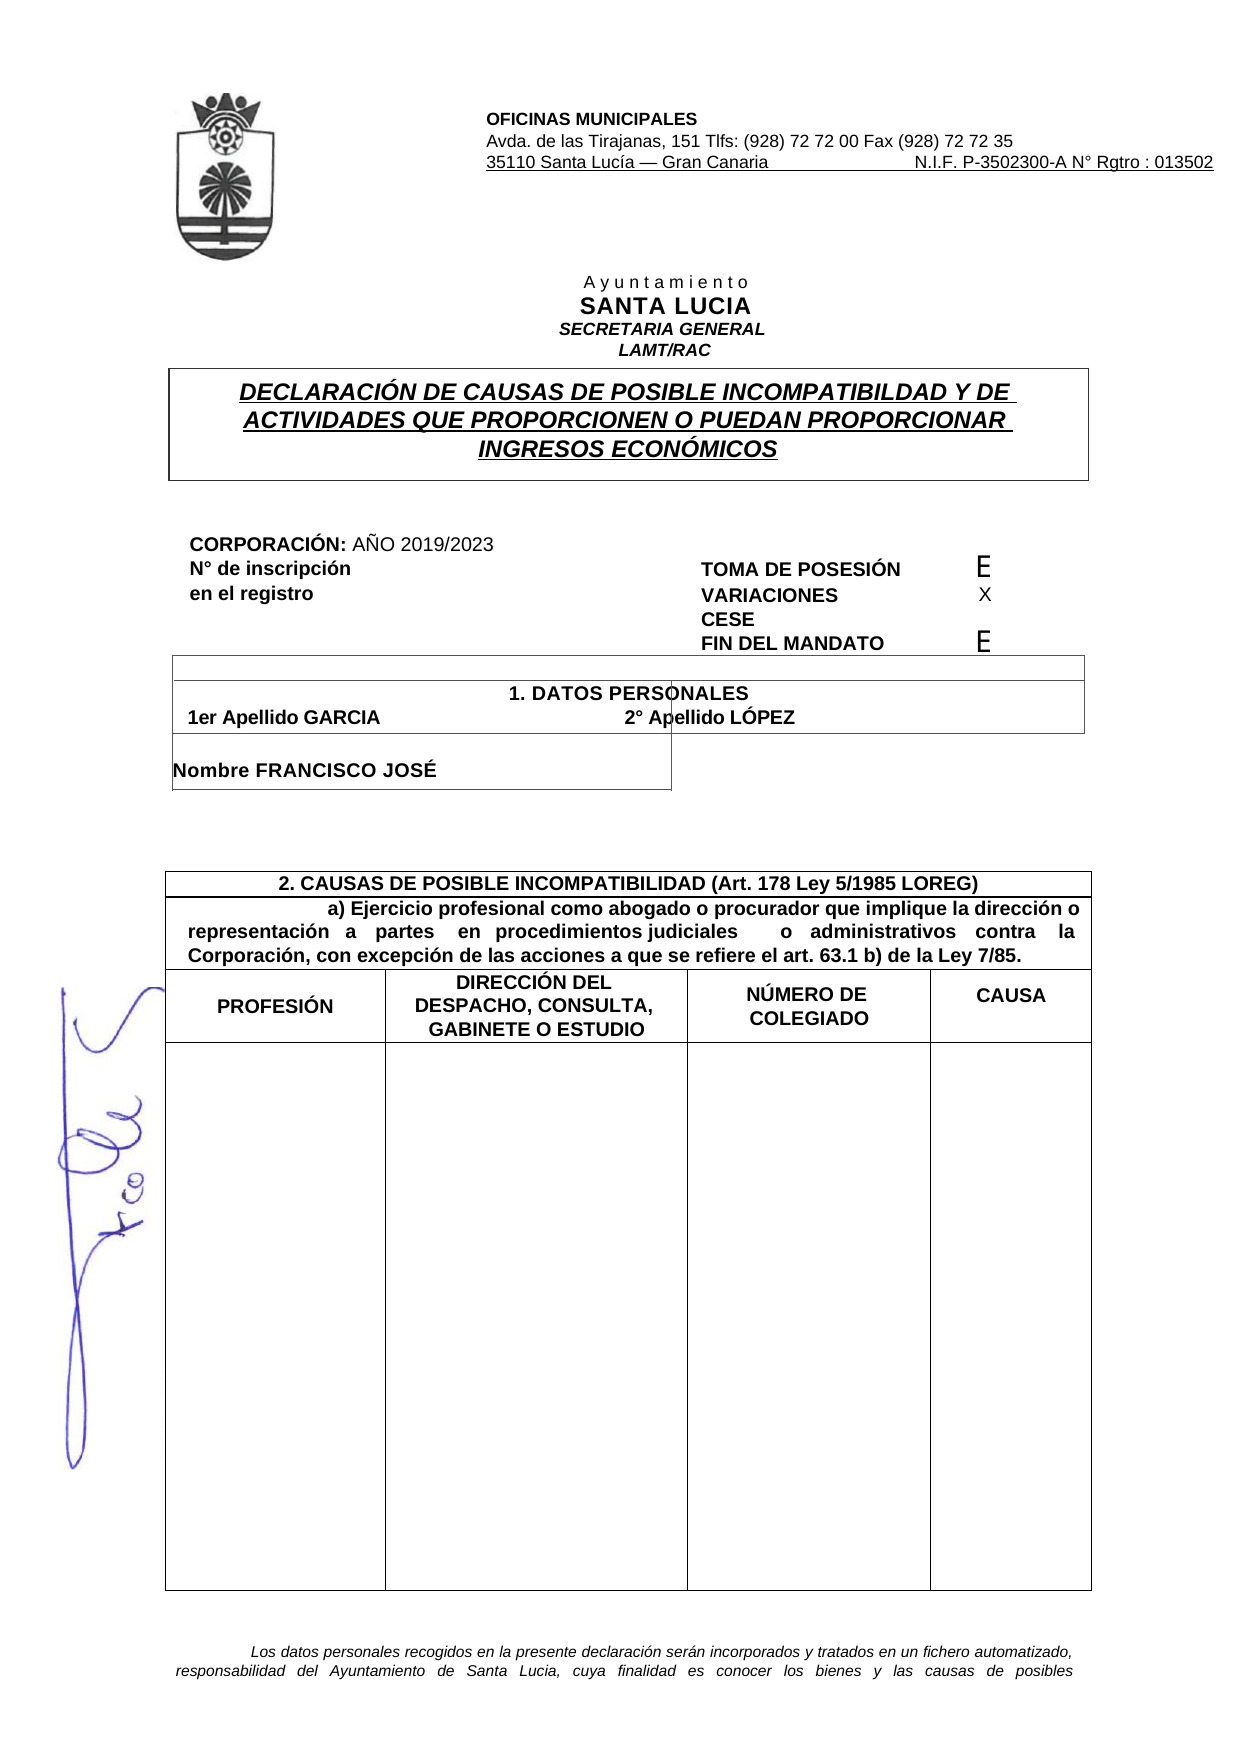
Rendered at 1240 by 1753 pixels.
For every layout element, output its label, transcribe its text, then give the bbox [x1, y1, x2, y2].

table_cell [166, 1043, 385, 1590]
table_cell CAUSA [931, 970, 1091, 1042]
table_cell [931, 1043, 1091, 1590]
table_header [114, 92, 276, 265]
table_header 2. CAUSAS DE POSIBLE INCOMPATIBILIDAD (Art. 178 Ley 5/1985 LOREG) [166, 872, 1091, 896]
text 1er Apellido GARCIA 2° Apellido LÓPEZ [672, 706, 1084, 729]
table_header OFICINAS MUNICIPALES Avda. de las Tirajanas, 151 Tlfs: (928) 72 72 00 Fax (928) 72 72 35 35110 Santa Lucía — Gran Canaria N.I.F. P-3502300-A N° Rgtro : 013502 [276, 92, 1216, 265]
text 1er Apellido GARCIA 2° Apellido LÓPEZ [187, 706, 671, 729]
table_cell [386, 1043, 687, 1590]
text Ayuntamiento [114, 273, 1216, 293]
table_header E X E [932, 532, 1216, 659]
text [672, 759, 1085, 782]
text SANTA LUCIA [114, 293, 1216, 319]
text 1. DATOS PERSONALES [173, 682, 671, 705]
table_cell PROFESIÓN [166, 970, 385, 1042]
table_cell DIRECCIÓN DEL DESPACHO, CONSULTA, GABINETE O ESTUDIO [386, 970, 687, 1042]
text Los datos personales recogidos en la presente declaración serán incorporados y tratados en un fichero automatizado, responsabilidad del Ayuntamiento de Santa Lucia, cuya finalidad es conocer los bienes y las causas de posibles [176, 1642, 1076, 1680]
table_cell [688, 1043, 930, 1590]
text Nombre FRANCISCO JOSÉ [173, 759, 671, 782]
table_cell NÚMERO DE COLEGIADO [688, 970, 930, 1042]
text DECLARACIÓN DE CAUSAS DE POSIBLE INCOMPATIBILDAD Y DE ACTIVIDADES QUE PROPORCIONEN O PUEDAN PROPORCIONAR INGRESOS ECONÓMICOS [170, 369, 1088, 480]
text SECRETARIA GENERAL LAMT/RAC [114, 319, 1216, 360]
table_cell a) Ejercicio profesional como abogado o procurador que implique la dirección o representación a partes en procedimientos judiciales o administrativos contra la Corporación, con excepción de las acciones a que se refiere el art. 63.1 b) de la Ley 7/85. [166, 898, 1091, 969]
table_header CORPORACIÓN: AÑO 2019/2023 N° de inscripción en el registro [114, 532, 603, 659]
text 1. DATOS PERSONALES [672, 682, 1084, 705]
table_header TOMA DE POSESIÓN VARIACIONES CESE FIN DEL MANDATO [603, 532, 932, 655]
